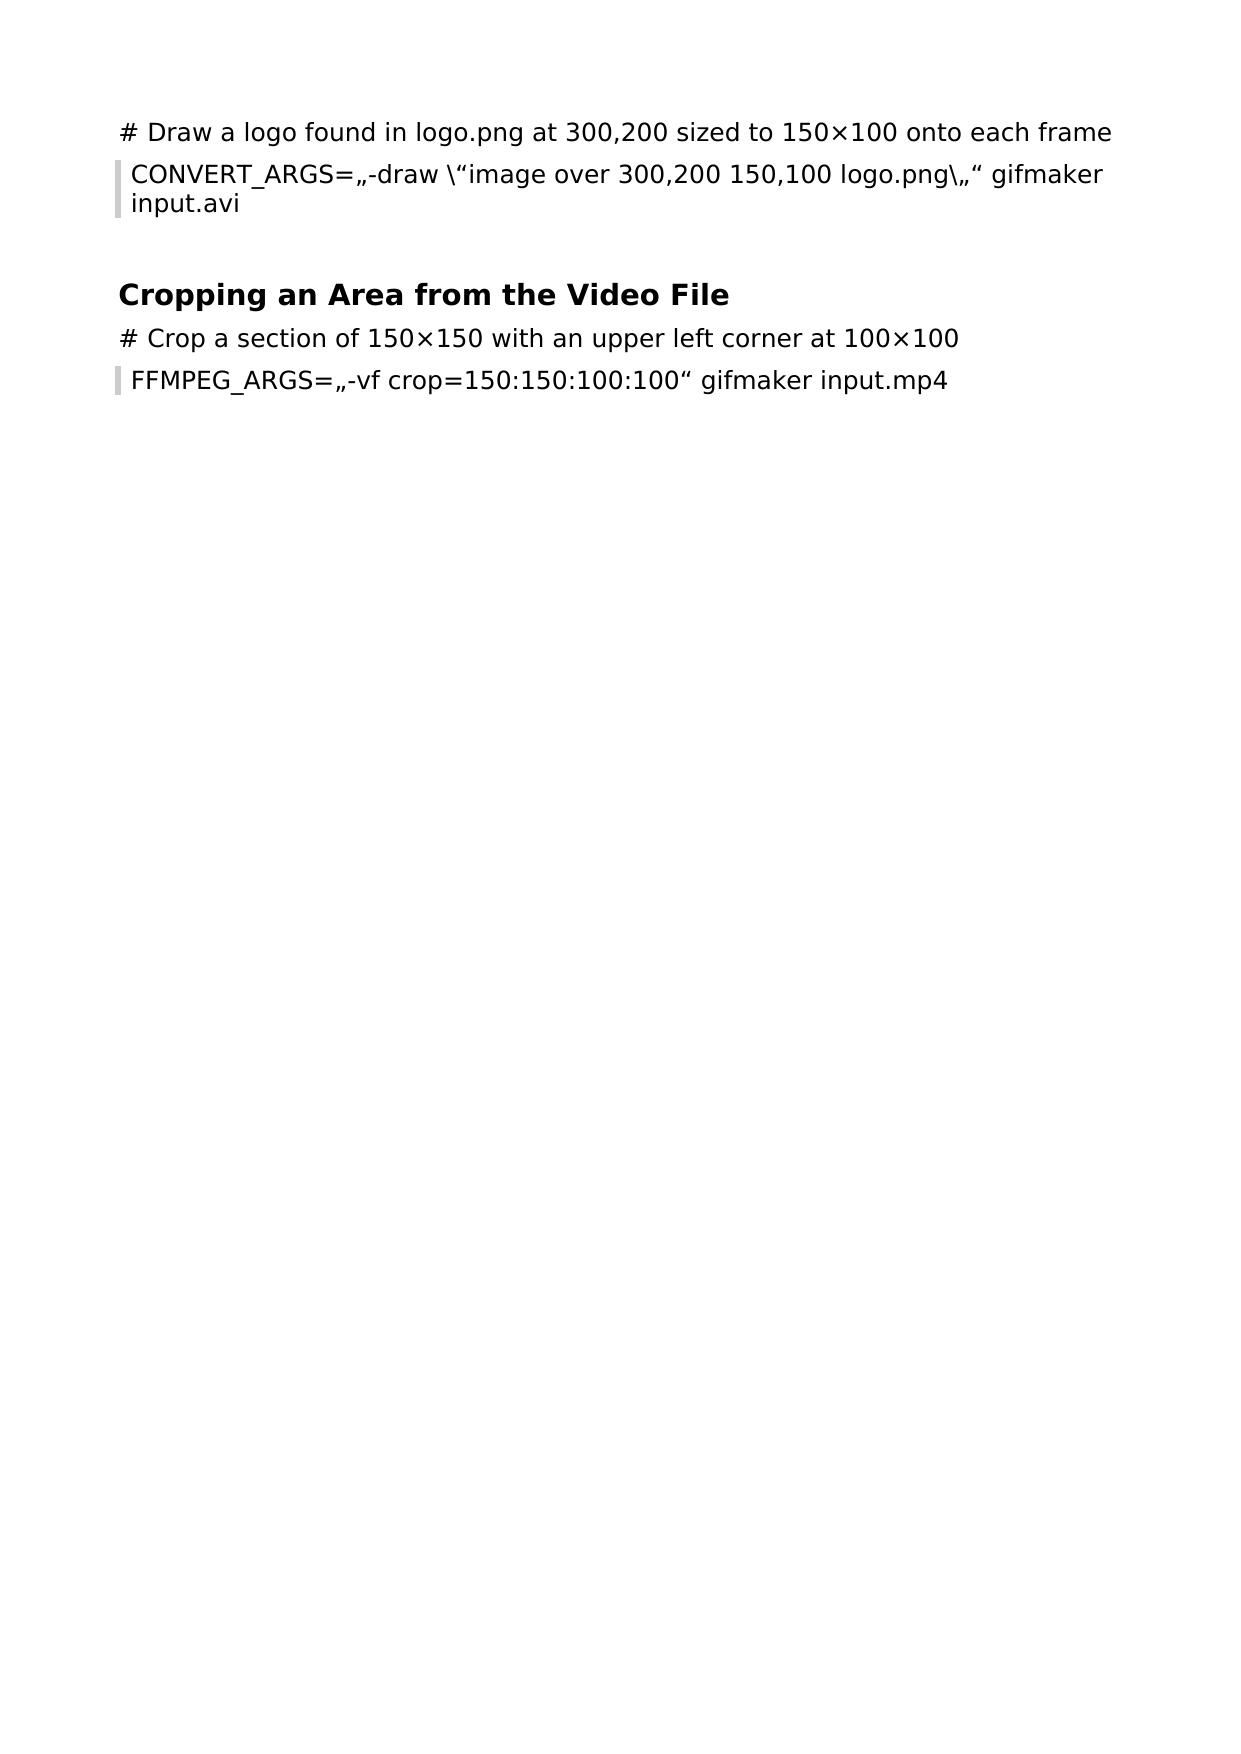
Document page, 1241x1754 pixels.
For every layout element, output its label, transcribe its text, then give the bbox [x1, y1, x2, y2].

table_header FFMPEG_ARGS=„-vf crop=150:150:100:100“ gifmaker input.mp4 [121, 366, 1122, 395]
text # Crop a section of 150×150 with an upper left corner at 100×100 [118, 324, 1122, 354]
subtitle Cropping an Area from the Video File [118, 278, 1122, 312]
text # Draw a logo found in logo.png at 300,200 sized to 150×100 onto each frame [118, 118, 1122, 147]
table_header CONVERT_ARGS=„-draw \“image over 300,200 150,100 logo.png\„“ gifmaker input.avi [121, 160, 1122, 218]
